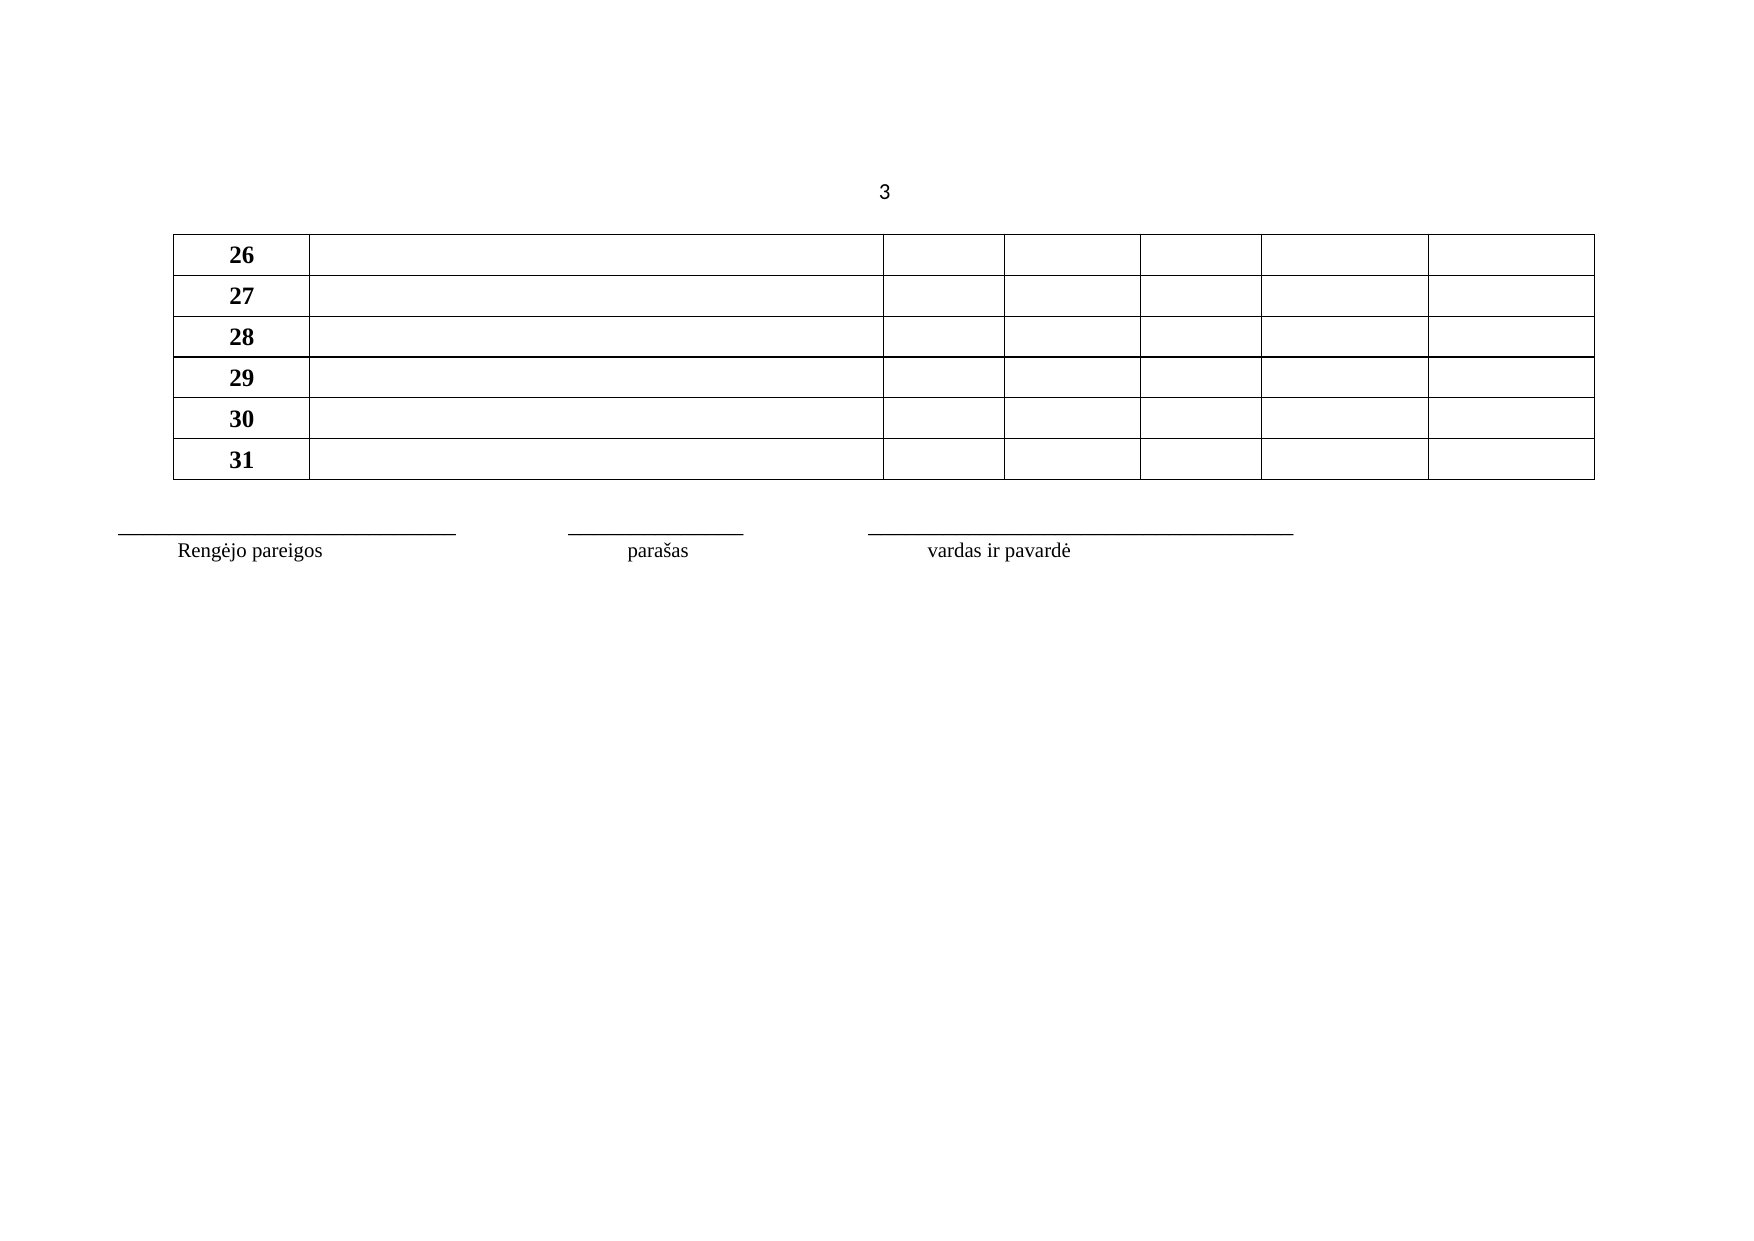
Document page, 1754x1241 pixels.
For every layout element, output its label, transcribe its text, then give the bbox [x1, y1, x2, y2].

table_cell 29 [174, 358, 309, 397]
table_cell [1005, 276, 1140, 316]
table_cell [310, 439, 883, 479]
table_cell [1262, 358, 1428, 397]
table_cell 27 [174, 276, 309, 316]
table_cell 26 [174, 235, 309, 275]
table_cell [1429, 358, 1594, 397]
table_cell [884, 276, 1004, 316]
text Rengėjo pareigos parašas vardas ir pavardė [177, 537, 1650, 562]
table_cell [1262, 398, 1428, 438]
table_cell [310, 358, 883, 397]
table_cell [1005, 398, 1140, 438]
table_cell [1429, 276, 1594, 316]
text ___________________________ ______________ __________________________________ [118, 509, 1650, 537]
table_cell [1262, 439, 1428, 479]
table_cell [884, 398, 1004, 438]
table_cell [1141, 276, 1261, 316]
table_cell 28 [174, 317, 309, 356]
table_cell [1005, 235, 1140, 275]
table_cell [1262, 276, 1428, 316]
table_cell [884, 317, 1004, 356]
table_cell [1141, 317, 1261, 356]
table_cell [310, 235, 883, 275]
table_cell [1429, 235, 1594, 275]
table_cell [884, 358, 1004, 397]
table_cell [1429, 317, 1594, 356]
table_cell [1429, 439, 1594, 479]
table_cell 30 [174, 398, 309, 438]
table_cell [1141, 235, 1261, 275]
table_cell [884, 235, 1004, 275]
table_cell [310, 317, 883, 356]
table_cell [310, 276, 883, 316]
table_cell [1262, 317, 1428, 356]
table_cell [310, 398, 883, 438]
table_cell [1429, 398, 1594, 438]
table_cell [1005, 439, 1140, 479]
table_cell [1141, 439, 1261, 479]
table_cell [1141, 398, 1261, 438]
table_cell [1262, 235, 1428, 275]
table_cell 31 [174, 439, 309, 479]
table_cell [884, 439, 1004, 479]
table_cell [1141, 358, 1261, 397]
table_cell [1005, 317, 1140, 356]
table_cell [1005, 358, 1140, 397]
